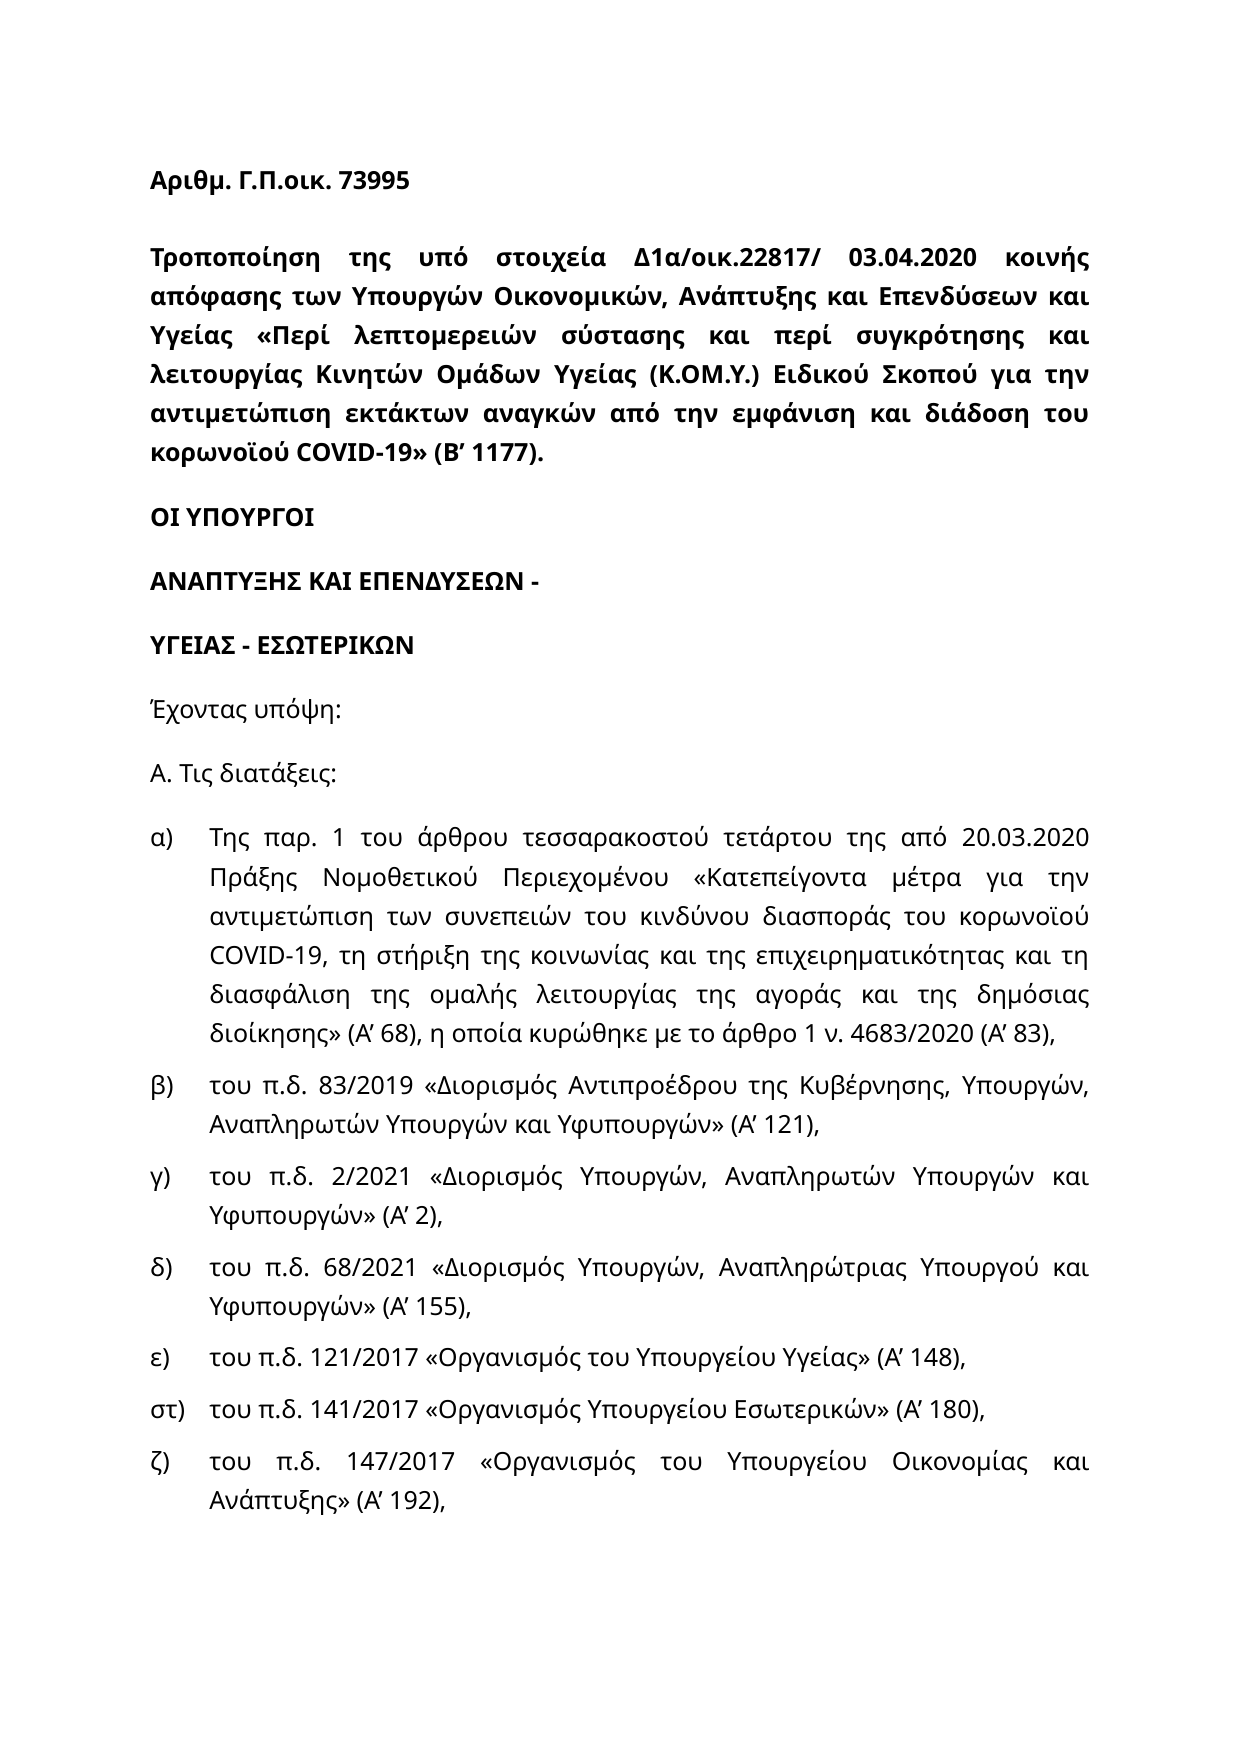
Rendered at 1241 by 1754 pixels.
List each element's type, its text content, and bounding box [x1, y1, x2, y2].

title Αριθμ. Γ.Π.οικ. 73995 [150, 162, 1090, 197]
list α) Της παρ. 1 του άρθρου τεσσαρακοστού τετάρτου της από 20.03.2020 Πράξης Νομοθετικού Περιεχομένου «Κατεπείγοντα μέτρα για την αντιμετώπιση των συνεπειών του κινδύνου διασποράς του κορωνοϊού COVID-19, τη στήριξη της κοινωνίας και της επιχειρηματικότητας και τη διασφάλιση της ομαλής λειτουργίας της αγοράς και της δημόσιας διοίκησης» (Α’ 68), η οποία κυρώθηκε με το άρθρο 1 ν. 4683/2020 (Α’ 83), [150, 820, 1090, 1050]
text ΟΙ ΥΠΟΥΡΓΟΙ [150, 499, 1090, 533]
text Τροποποίηση της υπό στοιχεία Δ1α/οικ.22817/ 03.04.2020 κοινής απόφασης των Υπουργών Οικονομικών, Ανάπτυξης και Επενδύσεων και Υγείας «Περί λεπτομερειών σύστασης και περί συγκρότησης και λειτουργίας Κινητών Ομάδων Υγείας (Κ.ΟΜ.Υ.) Ειδικού Σκοπού για την αντιμετώπιση εκτάκτων αναγκών από την εμφάνιση και διάδοση του κορωνοϊού COVID-19» (Β’ 1177). [150, 239, 1090, 469]
text ΥΓΕΙΑΣ - ΕΣΩΤΕΡΙΚΩΝ [150, 627, 1090, 662]
list δ) του π.δ. 68/2021 «Διορισμός Υπουργών, Αναπληρώτριας Υπουργού και Υφυπουργών» (Α’ 155), [150, 1249, 1090, 1322]
list ε) του π.δ. 121/2017 «Οργανισμός του Υπουργείου Υγείας» (Α’ 148), [150, 1340, 1090, 1374]
list στ) του π.δ. 141/2017 «Οργανισμός Υπουργείου Εσωτερικών» (Α’ 180), [150, 1392, 1090, 1426]
list β) του π.δ. 83/2019 «Διορισμός Αντιπροέδρου της Κυβέρνησης, Υπουργών, Αναπληρωτών Υπουργών και Υφυπουργών» (Α’ 121), [150, 1067, 1090, 1141]
list γ) του π.δ. 2/2021 «Διορισμός Υπουργών, Αναπληρωτών Υπουργών και Υφυπουργών» (Α’ 2), [150, 1158, 1090, 1232]
text Α. Τις διατάξεις: [150, 756, 1090, 790]
text Έχοντας υπόψη: [150, 692, 1090, 726]
text ΑΝΑΠΤΥΞΗΣ ΚΑΙ ΕΠΕΝΔΥΣΕΩΝ - [150, 563, 1090, 597]
list ζ) του π.δ. 147/2017 «Οργανισμός του Υπουργείου Οικονομίας και Ανάπτυξης» (Α’ 192), [150, 1443, 1090, 1517]
